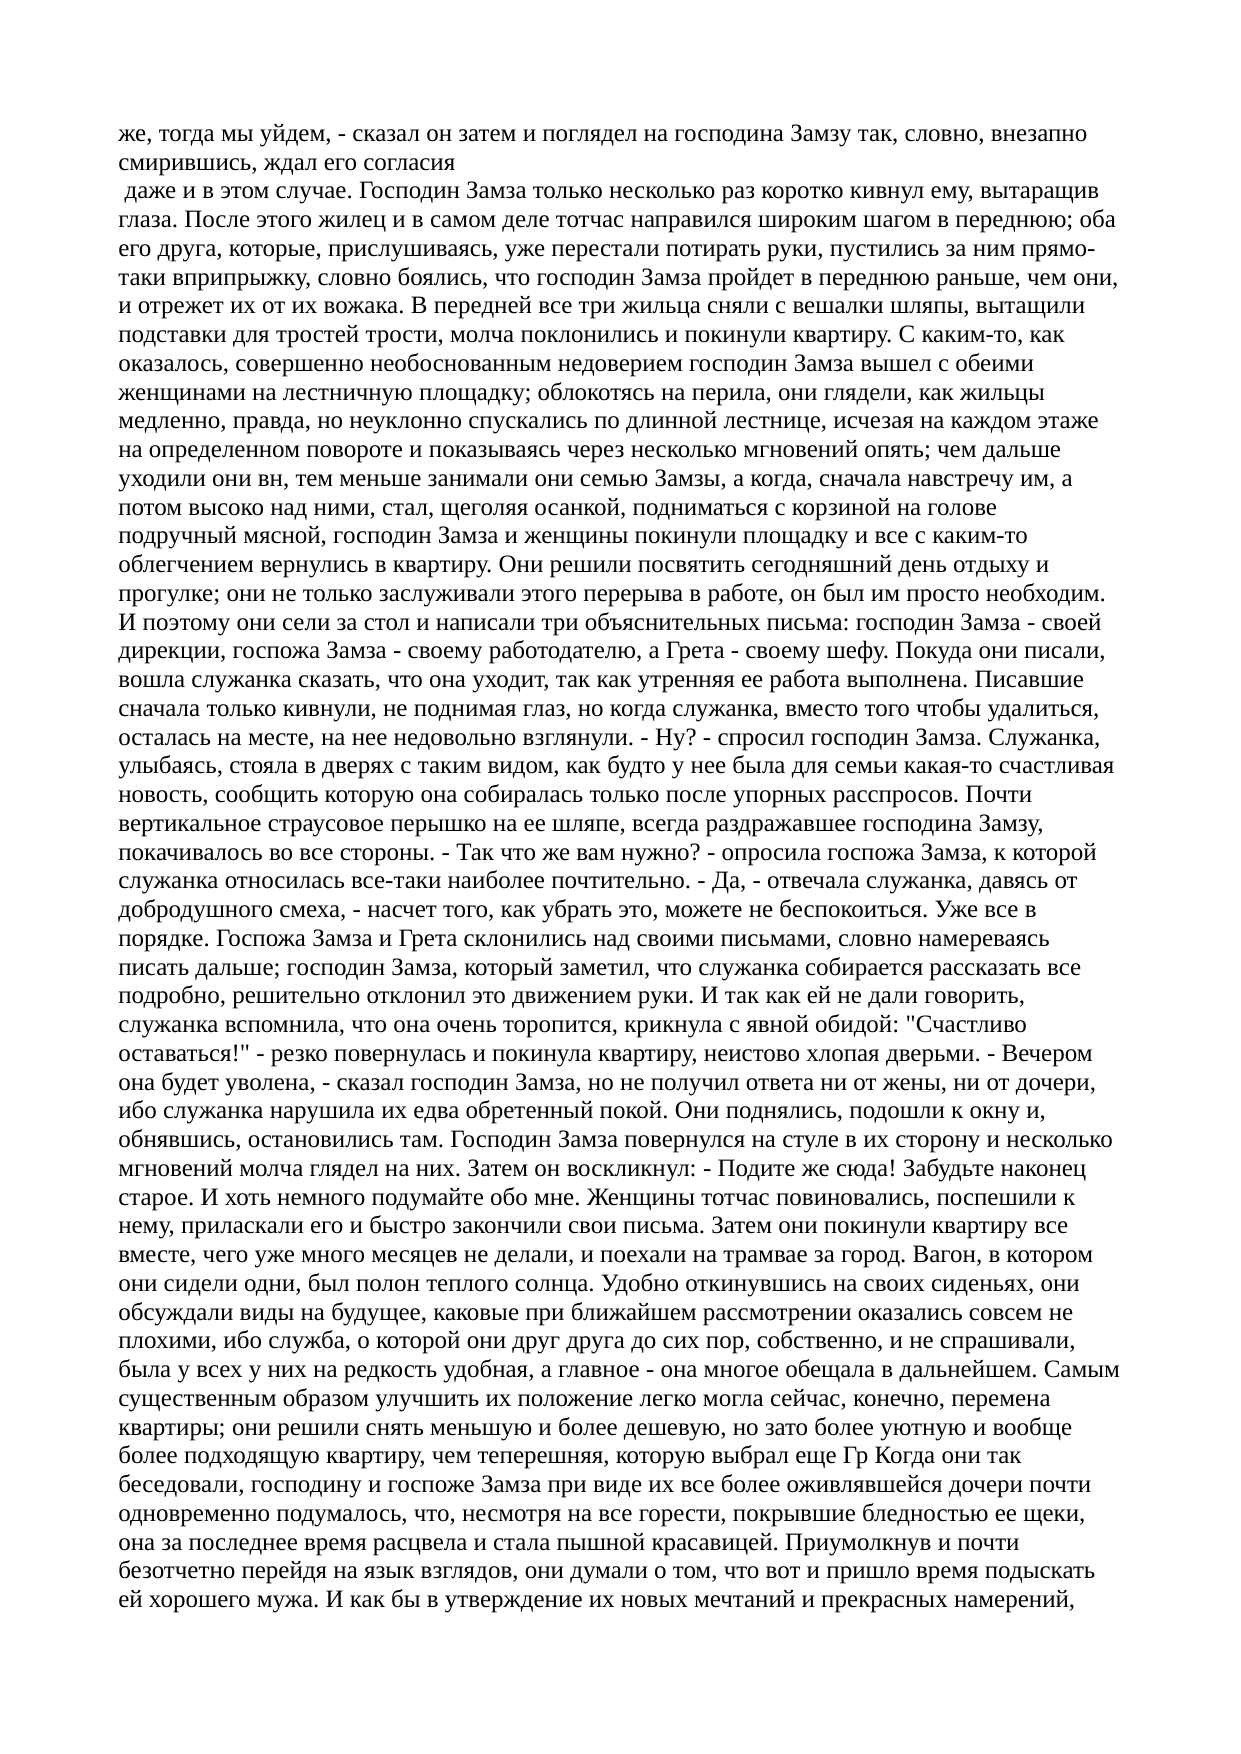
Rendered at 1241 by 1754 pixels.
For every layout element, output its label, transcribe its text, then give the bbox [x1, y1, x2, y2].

text даже и в этом случае. Господин Замза только несколько раз коротко кивнул ему, вытаращив глаза. После этого жилец и в самом деле тотчас направился широким шагом в переднюю; оба его друга, которые, прислушиваясь, уже перестали потирать руки, пустились за ним прямо-таки вприпрыжку, словно боялись, что господин Замза пройдет в переднюю раньше, чем они, и отрежет их от их вожака. В передней все три жильца сняли с вешалки шляпы, вытащили подставки для тростей трости, молча поклонились и покинули квартиру. С каким-то, как оказалось, совершенно необоснованным недоверием господин Замза вышел с обеими женщинами на лестничную площадку; облокотясь на перила, они глядели, как жильцы медленно, правда, но неуклонно спускались по длинной лестнице, исчезая на каждом этаже на определенном повороте и показываясь через несколько мгновений опять; чем дальше уходили они вн, тем меньше занимали они семью Замзы, а когда, сначала навстречу им, а потом высоко над ними, стал, щеголяя осанкой, подниматься с корзиной на голове подручный мясной, господин Замза и женщины покинули площадку и все с каким-то облегчением вернулись в квартиру. Они решили посвятить сегодняшний день отдыху и прогулке; они не только заслуживали этого перерыва в работе, он был им просто необходим. И поэтому они сели за стол и написали три объяснительных письма: господин Замза - своей дирекции, госпожа Замза - своему работодателю, а Грета - своему шефу. Покуда они писали, вошла служанка сказать, что она уходит, так как утренняя ее работа выполнена. Писавшие сначала только кивнули, не поднимая глаз, но когда служанка, вместо того чтобы удалиться, осталась на месте, на нее недовольно взглянули. - Ну? - спросил господин Замза. Служанка, улыбаясь, стояла в дверях с таким видом, как будто у нее была для семьи какая-то счастливая новость, сообщить которую она собиралась только после упорных расспросов. Почти вертикальное страусовое перышко на ее шляпе, всегда раздражавшее господина Замзу, покачивалось во все стороны. - Так что же вам нужно? - опросила госпожа Замза, к которой служанка относилась все-таки наиболее почтительно. - Да, - отвечала служанка, давясь от добродушного смеха, - насчет того, как убрать это, можете не беспокоиться. Уже все в порядке. Госпожа Замза и Грета склонились над своими письмами, словно намереваясь писать дальше; господин Замза, который заметил, что служанка собирается рассказать все подробно, решительно отклонил это движением руки. И так как ей не дали говорить, служанка вспомнила, что она очень торопится, крикнула с явной обидой: "Счастливо оставаться!" - резко повернулась и покинула квартиру, неистово хлопая дверьми. - Вечером она будет уволена, - сказал господин Замза, но не получил ответа ни от жены, ни от дочери, ибо служанка нарушила их едва обретенный покой. Они поднялись, подошли к окну и, обнявшись, остановились там. Господин Замза повернулся на стуле в их сторону и несколько мгновений молча глядел на них. Затем он воскликнул: - Подите же сюда! Забудьте наконец старое. И хоть немного подумайте обо мне. Женщины тотчас повиновались, поспешили к нему, приласкали его и быстро закончили свои письма. Затем они покинули квартиру все вместе, чего уже много месяцев не делали, и поехали на трамвае за город. Вагон, в котором они сидели одни, был полон теплого солнца. Удобно откинувшись на своих сиденьях, они обсуждали виды на будущее, каковые при ближайшем рассмотрении оказались совсем не плохими, ибо служба, о которой они друг друга до сих пор, собственно, и не спрашивали, была у всех у них на редкость удобная, а главное - она многое обещала в дальнейшем. Самым существенным образом улучшить их положение легко могла сейчас, конечно, перемена квартиры; они решили снять меньшую и более дешевую, но зато более уютную и вообще более подходящую квартиру, чем теперешняя, которую выбрал еще Гр Когда они так беседовали, господину и госпоже Замза при виде их все более оживлявшейся дочери почти одновременно подумалось, что, несмотря на все горести, покрывшие бледностью ее щеки, она за последнее время расцвела и стала пышной красавицей. Приумолкнув и почти безотчетно перейдя на язык взглядов, они думали о том, что вот и пришло время подыскать ей хорошего мужа. И как бы в утверждение их новых мечтаний и прекрасных намерений, [118, 176, 1122, 1613]
text же, тогда мы уйдем, - сказал он затем и поглядел на господина Замзу так, словно, внезапно смирившись, ждал его согласия [118, 118, 1122, 176]
